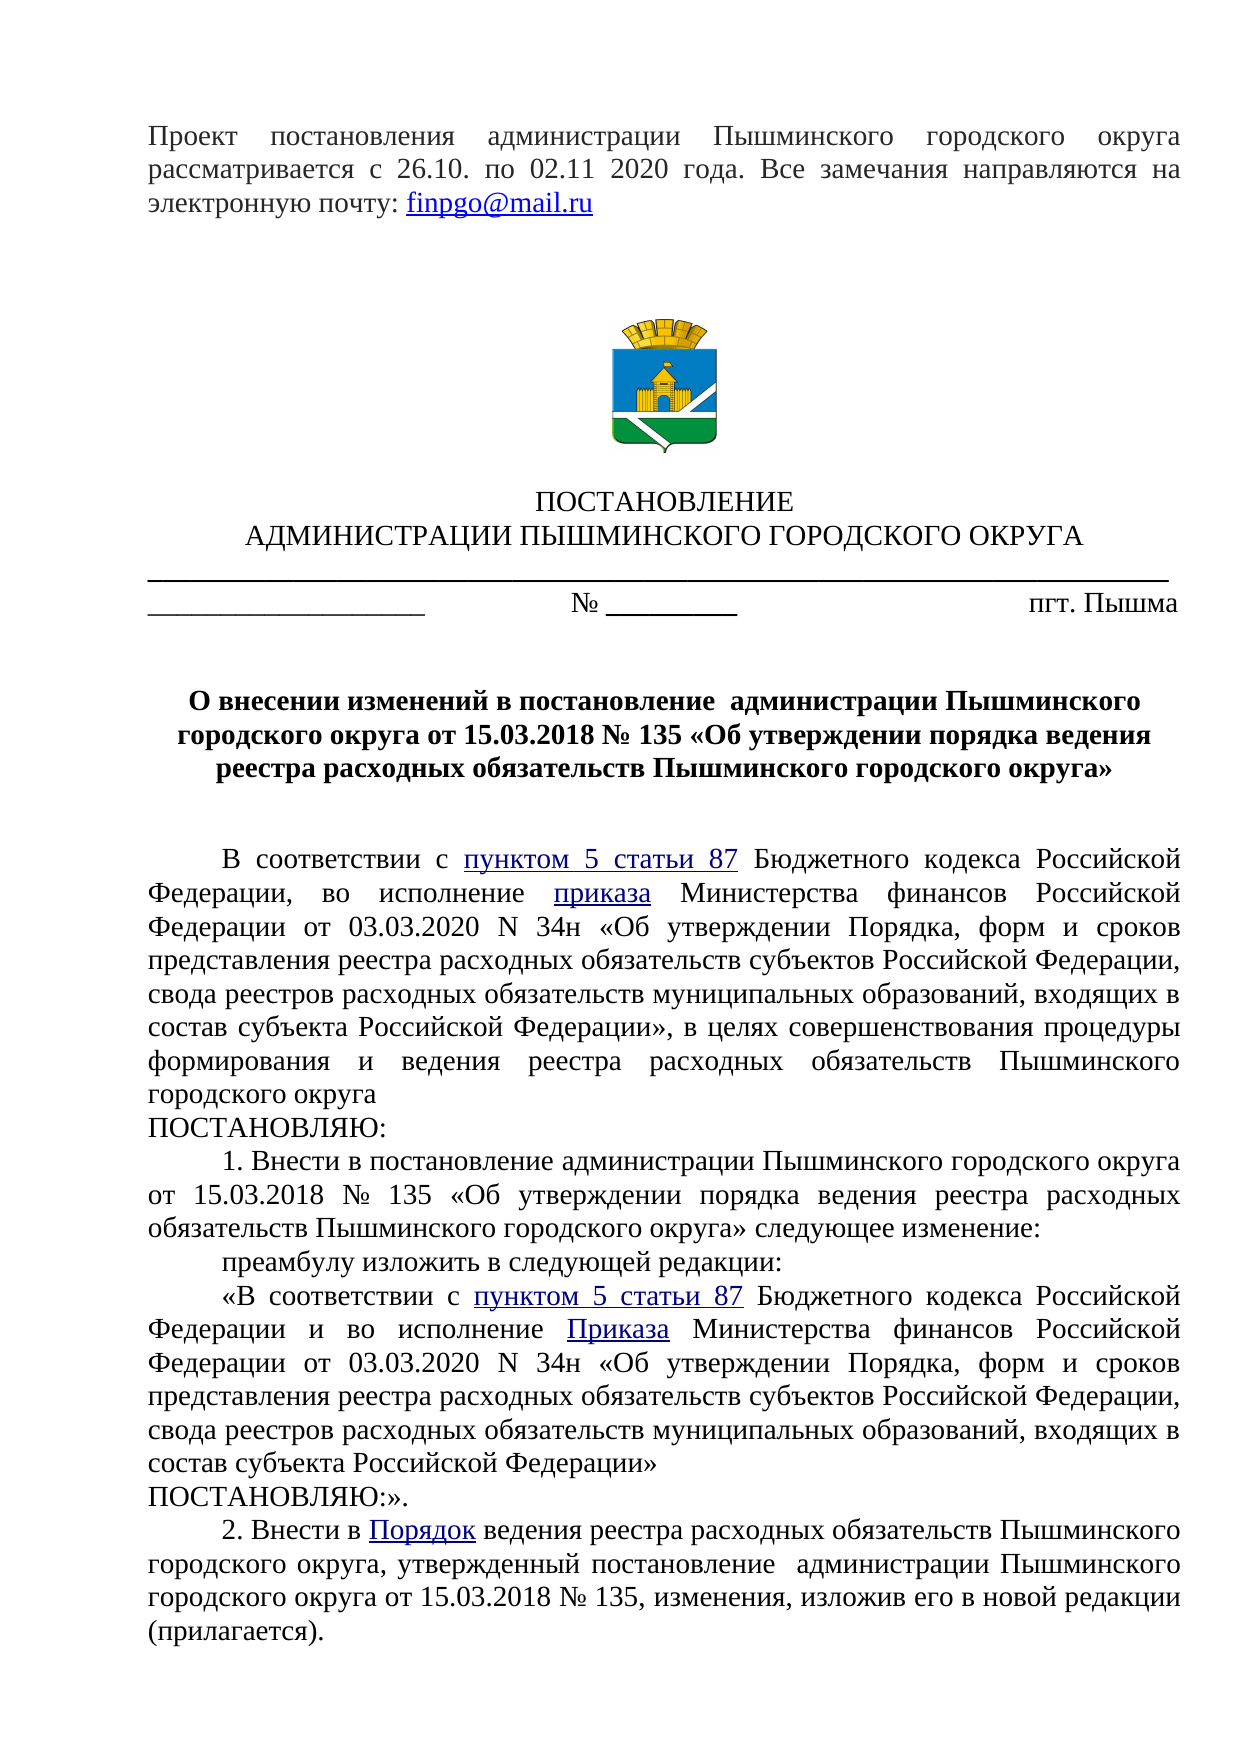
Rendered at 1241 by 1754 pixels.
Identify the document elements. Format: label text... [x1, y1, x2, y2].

text ПОСТАНОВЛЯЮ: [148, 1110, 1181, 1143]
text 2. Внести в Порядок ведения реестра расходных обязательств Пышминского городского округа, утвержденный постановление администрации Пышминского городского округа от 15.03.2018 № 135, изменения, изложив его в новой редакции (прилагается). [148, 1512, 1181, 1647]
text «В соответствии с пунктом 5 статьи 87 Бюджетного кодекса Российской Федерации и во исполнение Приказа Министерства финансов Российской Федерации от 03.03.2020 N 34н «Об утверждении Порядка, форм и сроков представления реестра расходных обязательств субъектов Российской Федерации, свода реестров расходных обязательств муниципальных образований, входящих в состав субъекта Российской Федерации» [148, 1278, 1181, 1479]
text 1. Внести в постановление администрации Пышминского городского округа от 15.03.2018 № 135 «Об утверждении порядка ведения реестра расходных обязательств Пышминского городского округа» следующее изменение: [148, 1143, 1181, 1244]
text ___________________ № _________ пгт. Пышма [148, 585, 1181, 619]
text В соответствии с пунктом 5 статьи 87 Бюджетного кодекса Российской Федерации, во исполнение приказа Министерства финансов Российской Федерации от 03.03.2020 N 34н «Об утверждении Порядка, форм и сроков представления реестра расходных обязательств субъектов Российской Федерации, свода реестров расходных обязательств муниципальных образований, входящих в состав субъекта Российской Федерации», в целях совершенствования процедуры формирования и ведения реестра расходных обязательств Пышминского городского округа [148, 842, 1181, 1110]
text ПОСТАНОВЛЯЮ:». [148, 1479, 1181, 1512]
text ______________________________________________________________________ [148, 552, 1181, 585]
text ПОСТАНОВЛЕНИЕ [148, 484, 1181, 518]
text АДМИНИСТРАЦИИ ПЫШМИНСКОГО ГОРОДСКОГО ОКРУГА [148, 518, 1181, 552]
text О внесении изменений в постановление администрации Пышминского городского округа от 15.03.2018 № 135 «Об утверждении порядка ведения реестра расходных обязательств Пышминского городского округа» [148, 683, 1181, 784]
text преамбулу изложить в следующей редакции: [148, 1244, 1181, 1278]
text Проект постановления администрации Пышминского городского округа рассматривается с 26.10. по 02.11 2020 года. Все замечания направляются на электронную почту: finpgo@mail.ru [148, 118, 1181, 219]
